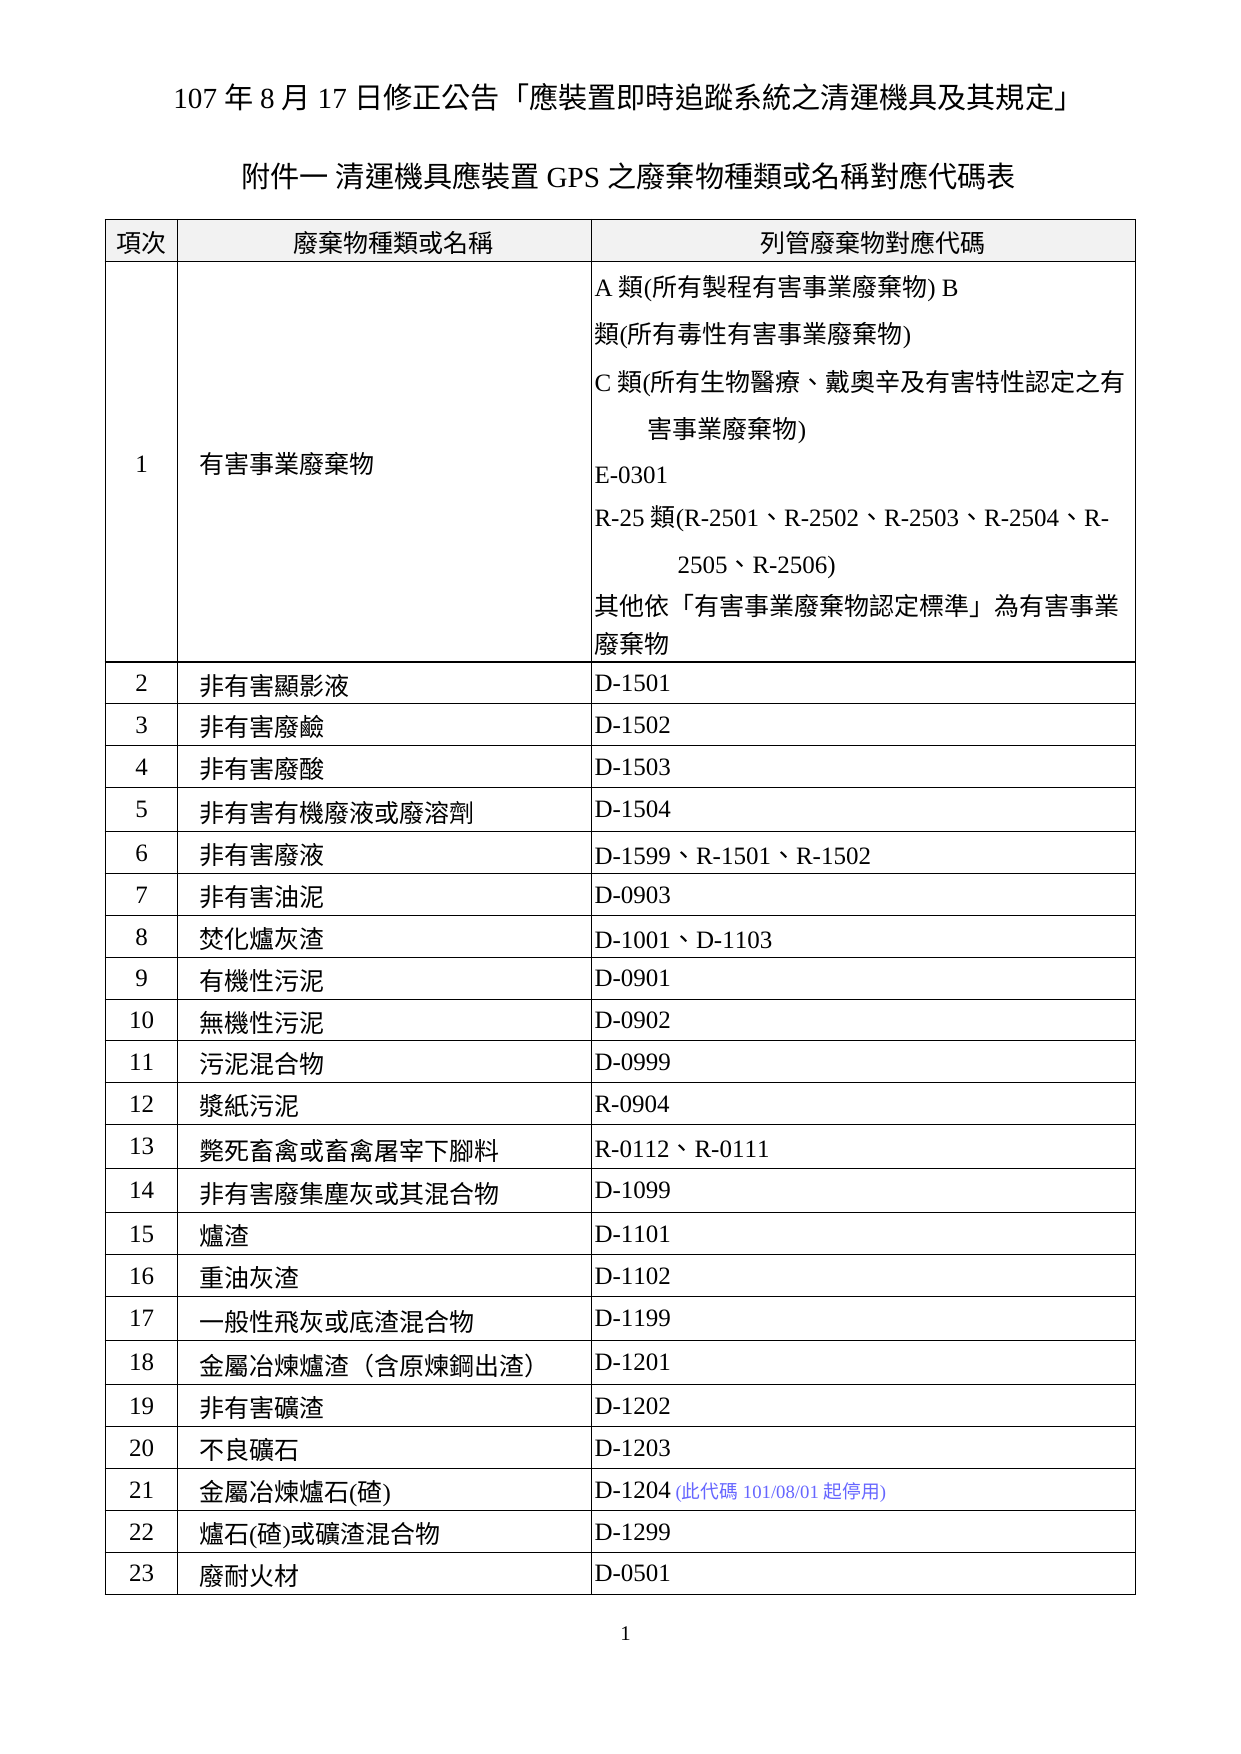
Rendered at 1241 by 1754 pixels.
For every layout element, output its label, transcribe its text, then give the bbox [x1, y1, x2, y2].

table_cell 焚化爐灰渣 [178, 916, 591, 957]
table_cell D-1102 [592, 1255, 1135, 1296]
table_cell 9 [106, 958, 177, 998]
table_cell 8 [106, 916, 177, 957]
table_cell D-0999 [592, 1041, 1135, 1082]
table_cell 17 [106, 1297, 177, 1340]
table_cell D-0901 [592, 958, 1135, 998]
table_cell 3 [106, 704, 177, 745]
table_cell 18 [106, 1341, 177, 1384]
table_cell 5 [106, 788, 177, 831]
table_cell D-1099 [592, 1169, 1135, 1212]
table_cell 非有害礦渣 [178, 1385, 591, 1426]
table_cell D-1599、R-1501、R-1502 [592, 832, 1135, 873]
table_cell D-1204 (此代碼 101/08/01 起停用) [592, 1469, 1135, 1510]
table_cell 12 [106, 1083, 177, 1124]
table_cell 漿紙污泥 [178, 1083, 591, 1124]
table_cell D-1203 [592, 1427, 1135, 1468]
table_cell D-1501 [592, 663, 1135, 703]
table_cell D-0501 [592, 1553, 1135, 1593]
table_cell 21 [106, 1469, 177, 1510]
table_cell 非有害廢酸 [178, 746, 591, 787]
table_cell D-1502 [592, 704, 1135, 745]
table_cell 非有害有機廢液或廢溶劑 [178, 788, 591, 831]
table_cell 重油灰渣 [178, 1255, 591, 1296]
table_cell 19 [106, 1385, 177, 1426]
table_cell R-0904 [592, 1083, 1135, 1124]
table_cell D-0902 [592, 1000, 1135, 1040]
table_cell D-1504 [592, 788, 1135, 831]
table_cell 14 [106, 1169, 177, 1212]
table_cell D-1202 [592, 1385, 1135, 1426]
table_cell 斃死畜禽或畜禽屠宰下腳料 [178, 1125, 591, 1168]
table_cell 20 [106, 1427, 177, 1468]
table_cell 有機性污泥 [178, 958, 591, 998]
table_cell 無機性污泥 [178, 1000, 591, 1040]
table_cell D-1101 [592, 1213, 1135, 1254]
table_cell 有害事業廢棄物 [178, 262, 591, 661]
table_cell 金屬冶煉爐渣（含原煉鋼出渣） [178, 1341, 591, 1384]
table_cell 11 [106, 1041, 177, 1082]
table_cell D-1199 [592, 1297, 1135, 1340]
table_cell 非有害廢集塵灰或其混合物 [178, 1169, 591, 1212]
table_cell D-0903 [592, 874, 1135, 915]
text 107 年 8 月 17 日修正公告「應裝置即時追蹤系統之清運機具及其規定」 [107, 75, 1149, 117]
table_cell 非有害顯影液 [178, 663, 591, 703]
table_cell 廢耐火材 [178, 1553, 591, 1593]
table_header 項次 [106, 220, 177, 261]
table_cell D-1299 [592, 1511, 1135, 1552]
table_cell 16 [106, 1255, 177, 1296]
table_cell 非有害油泥 [178, 874, 591, 915]
table_cell 6 [106, 832, 177, 873]
table_cell 23 [106, 1553, 177, 1593]
table_header 列管廢棄物對應代碼 [592, 220, 1135, 261]
table_cell A 類(所有製程有害事業廢棄物) B 類(所有毒性有害事業廢棄物) C 類(所有生物醫療、戴奧辛及有害特性認定之有害事業廢棄物) E-0301 R-25 類(R-2501、R-2502、R-2503、R-2504、R- 2505、R-2506) 其他依「有害事業廢棄物認定標準」為有害事業廢棄物 [592, 262, 1135, 661]
table_cell 22 [106, 1511, 177, 1552]
table_cell D-1001、D-1103 [592, 916, 1135, 957]
table_cell 13 [106, 1125, 177, 1168]
table_cell 非有害廢液 [178, 832, 591, 873]
table_cell 10 [106, 1000, 177, 1040]
table_cell 金屬冶煉爐石(碴) [178, 1469, 591, 1510]
text 附件一 清運機具應裝置 GPS 之廢棄物種類或名稱對應代碼表 [108, 153, 1149, 195]
table_cell 不良礦石 [178, 1427, 591, 1468]
table_cell D-1503 [592, 746, 1135, 787]
table_cell 2 [106, 663, 177, 703]
table_cell 一般性飛灰或底渣混合物 [178, 1297, 591, 1340]
table_cell D-1201 [592, 1341, 1135, 1384]
table_cell 7 [106, 874, 177, 915]
table_cell 爐渣 [178, 1213, 591, 1254]
table_cell 污泥混合物 [178, 1041, 591, 1082]
table_cell 爐石(碴)或礦渣混合物 [178, 1511, 591, 1552]
table_cell 1 [106, 262, 177, 661]
table_cell 非有害廢鹼 [178, 704, 591, 745]
table_cell 4 [106, 746, 177, 787]
table_cell 15 [106, 1213, 177, 1254]
table_cell R-0112、R-0111 [592, 1125, 1135, 1168]
table_header 廢棄物種類或名稱 [178, 220, 591, 261]
